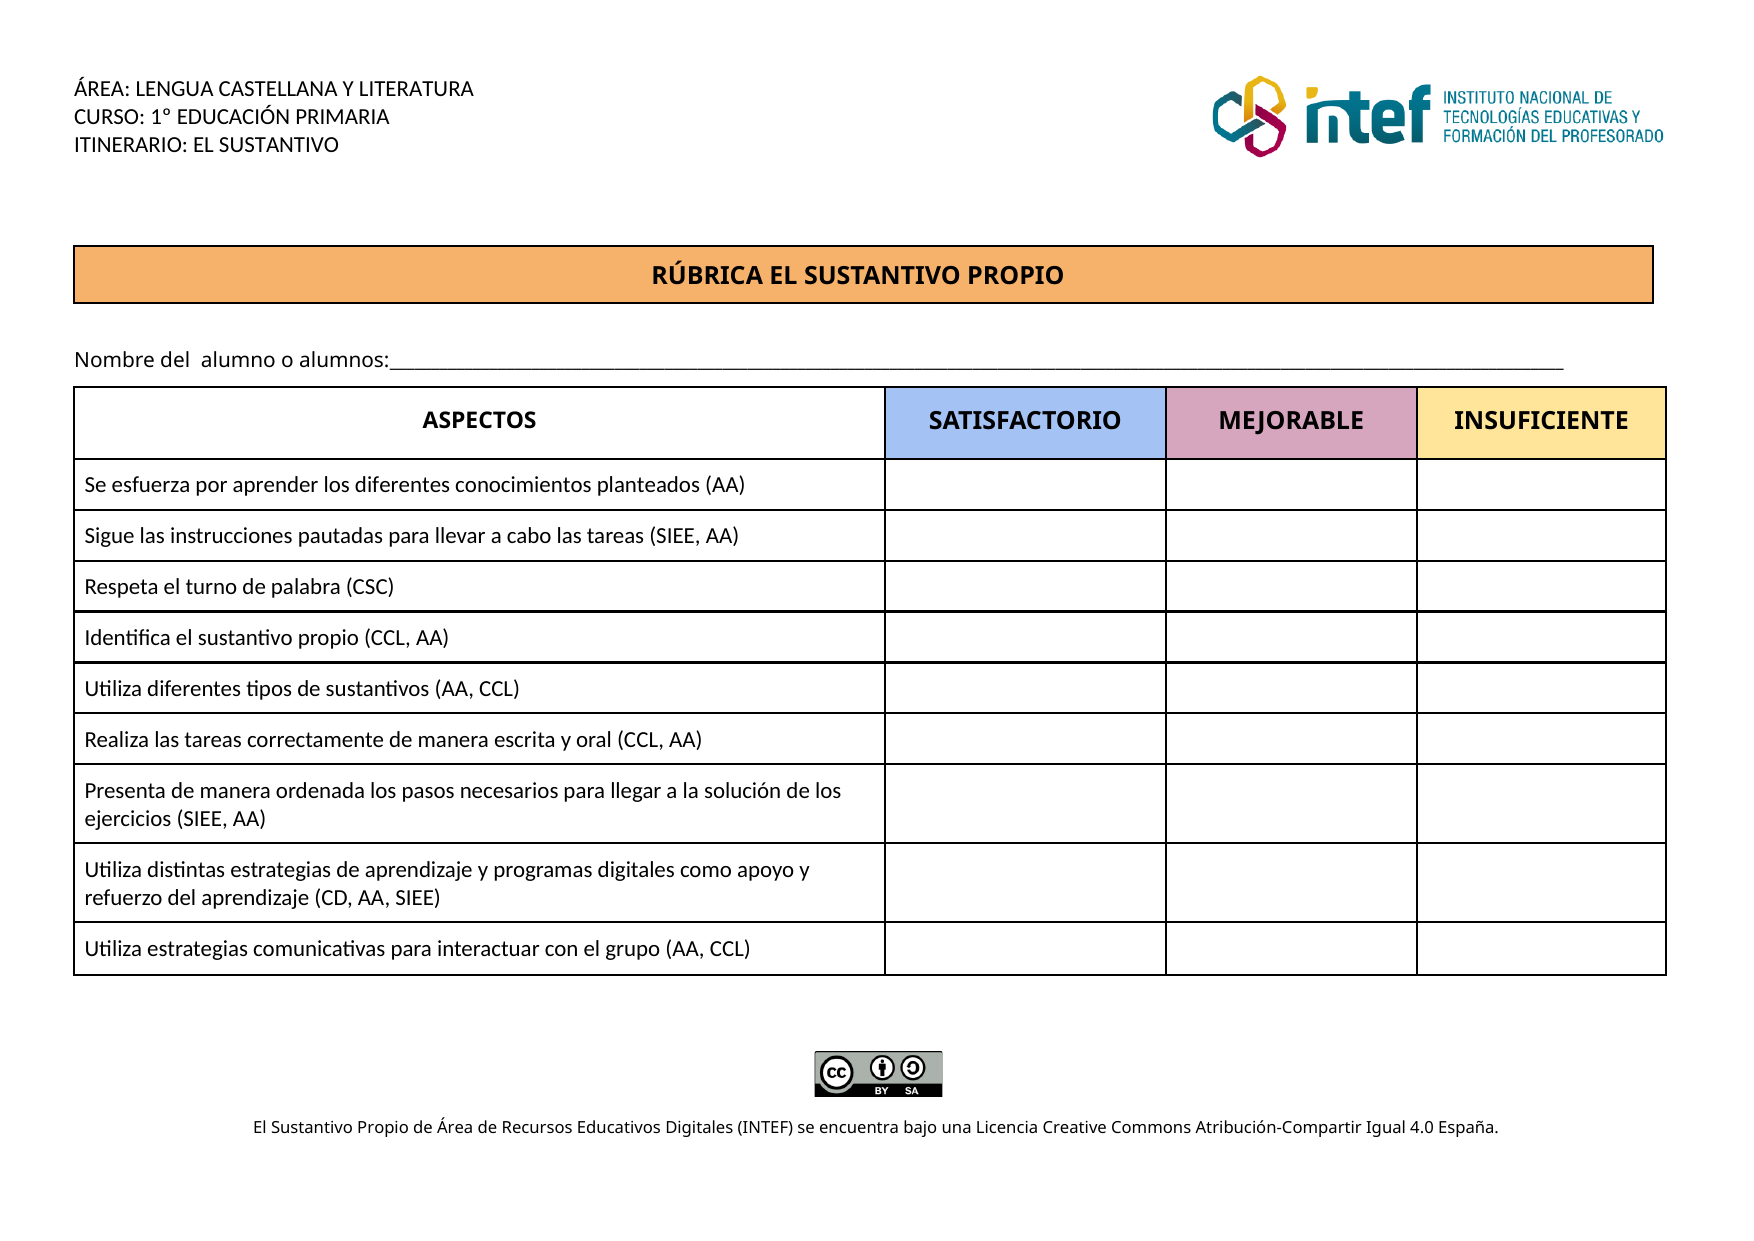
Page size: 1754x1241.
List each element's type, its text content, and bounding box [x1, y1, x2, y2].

table_cell Utiliza distintas estrategias de aprendizaje y programas digitales como apoyo y refuerzo del aprendizaje (CD, AA, SIEE) [75, 844, 884, 921]
table_cell [1167, 923, 1416, 974]
table_cell [1167, 460, 1416, 508]
table_cell Sigue las instrucciones pautadas para llevar a cabo las tareas (SIEE, AA) [75, 511, 884, 559]
table_cell [886, 844, 1165, 921]
table_cell [1167, 511, 1416, 559]
table_cell [886, 460, 1165, 508]
table_cell [1418, 923, 1665, 974]
table_header MEJORABLE [1167, 388, 1416, 458]
table_cell [1167, 844, 1416, 921]
table_cell Utiliza diferentes tipos de sustantivos (AA, CCL) [75, 664, 884, 712]
table_cell Presenta de manera ordenada los pasos necesarios para llegar a la solución de los ejercicios (SIEE, AA) [75, 765, 884, 842]
table_cell [1418, 664, 1665, 712]
table_cell [886, 765, 1165, 842]
table_cell [1418, 844, 1665, 921]
table_header SATISFACTORIO [886, 388, 1165, 458]
table_cell Respeta el turno de palabra (CSC) [75, 562, 884, 610]
table_cell [886, 664, 1165, 712]
table_cell Se esfuerza por aprender los diferentes conocimientos planteados (AA) [75, 460, 884, 508]
table_cell [886, 613, 1165, 661]
table_cell [886, 562, 1165, 610]
table_cell [1418, 613, 1665, 661]
table_cell Identifica el sustantivo propio (CCL, AA) [75, 613, 884, 661]
table_cell Utiliza estrategias comunicativas para interactuar con el grupo (AA, CCL) [75, 923, 884, 974]
table_cell [1167, 714, 1416, 763]
table_cell [886, 511, 1165, 559]
table_cell [886, 714, 1165, 763]
table_header ASPECTOS [75, 388, 884, 458]
table_cell [1418, 765, 1665, 842]
table_header RÚBRICA EL SUSTANTIVO PROPIO [75, 247, 1652, 302]
table_cell [1167, 562, 1416, 610]
text Nombre del alumno o alumnos:_____________________________________________________________________________________________________________________________________________ [74, 345, 1683, 373]
table_cell [1418, 460, 1665, 508]
table_cell [1418, 511, 1665, 559]
table_cell [1418, 562, 1665, 610]
table_cell [1167, 664, 1416, 712]
table_cell [1418, 714, 1665, 763]
table_cell [886, 923, 1165, 974]
table_cell [1167, 765, 1416, 842]
table_cell Realiza las tareas correctamente de manera escrita y oral (CCL, AA) [75, 714, 884, 763]
table_header INSUFICIENTE [1418, 388, 1665, 458]
table_cell [1167, 613, 1416, 661]
